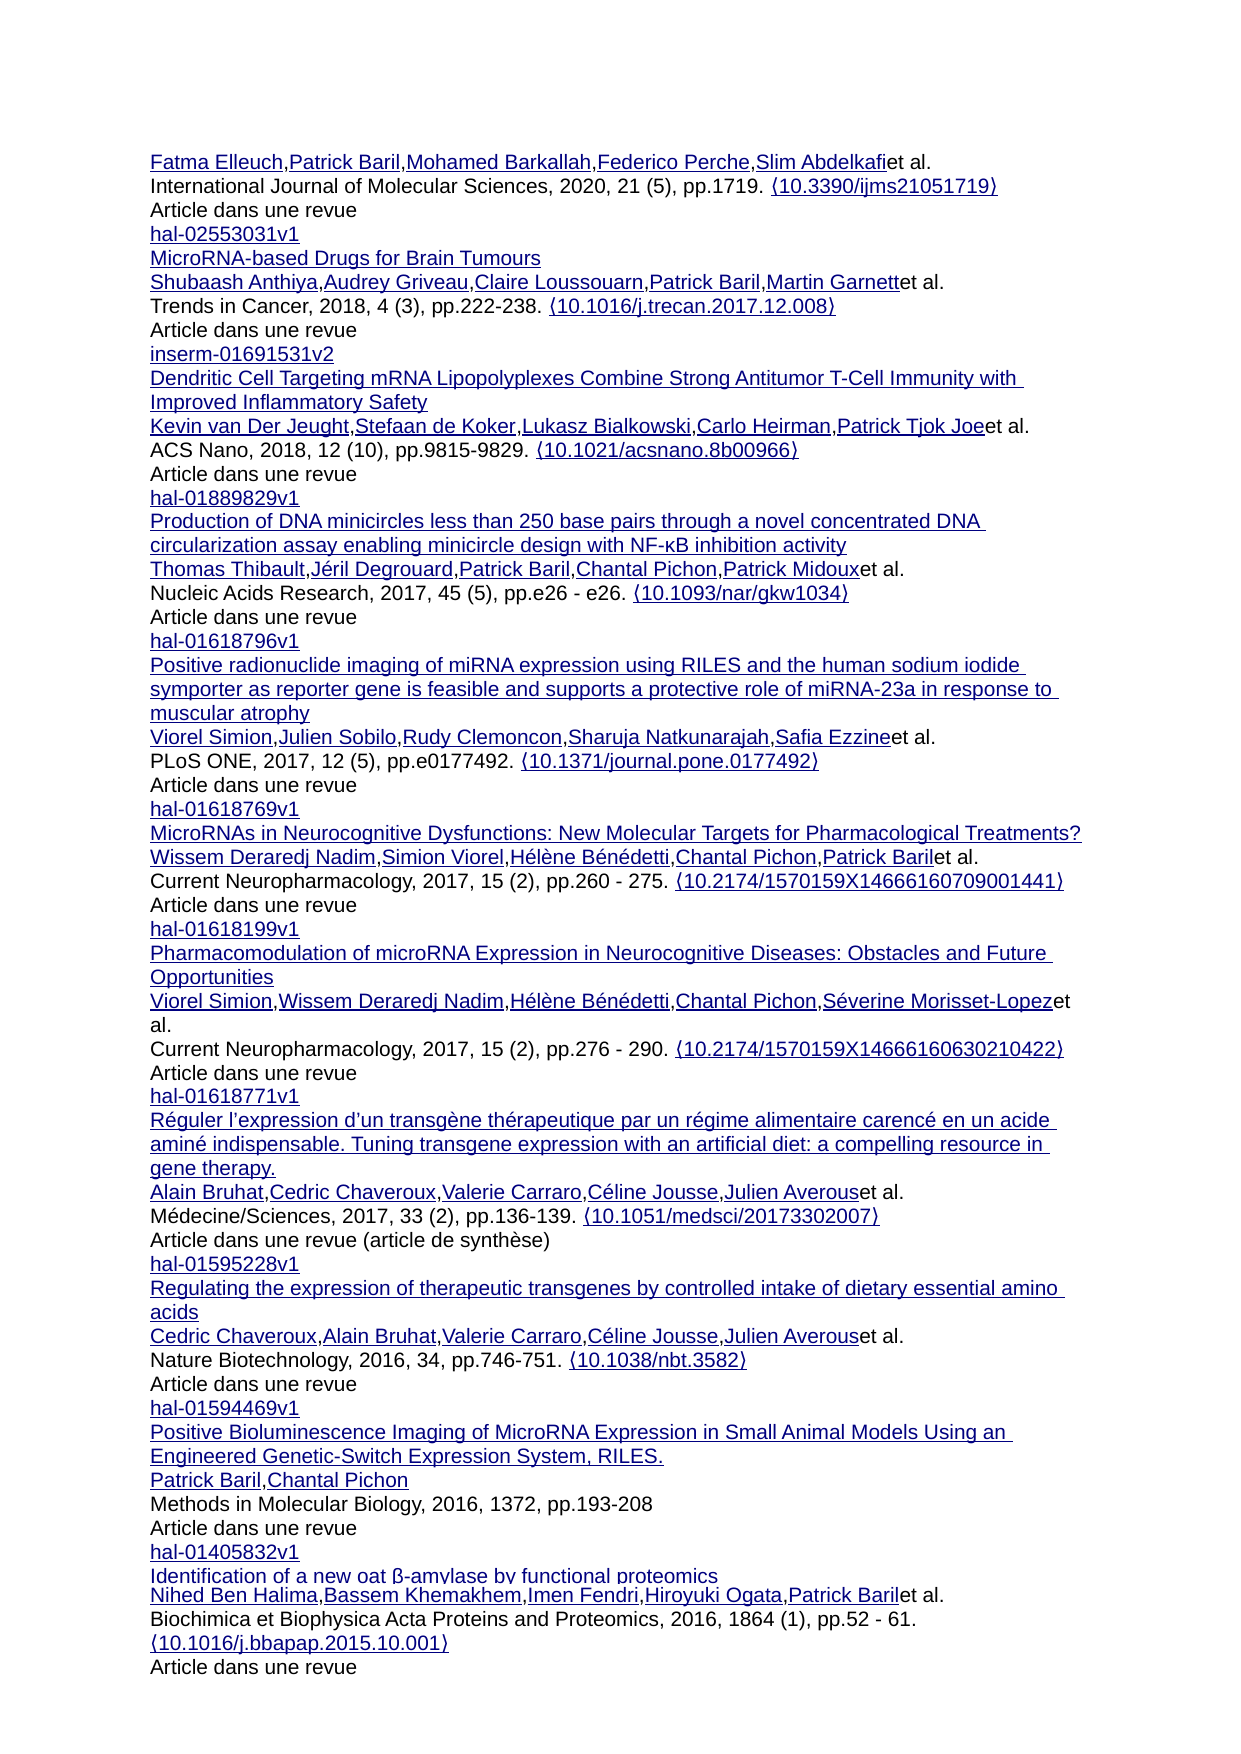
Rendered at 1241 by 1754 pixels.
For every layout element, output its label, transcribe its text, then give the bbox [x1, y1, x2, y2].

table_cell Dendritic Cell Targeting mRNA Lipopolyplexes Combine Strong Antitumor T-Cell Immunity with Improved Inflammatory Safety Kevin van Der Jeught,Stefaan de Koker,Lukasz Bialkowski,Carlo Heirman,Patrick Tjok Joeet al. ACS Nano, 2018, 12 (10), pp.9815-9829. ⟨10.1021/acsnano.8b00966⟩ Article dans une revue hal-01889829v1 [150, 366, 1090, 509]
table_cell Fatma Elleuch,Patrick Baril,Mohamed Barkallah,Federico Perche,Slim Abdelkafiet al. International Journal of Molecular Sciences, 2020, 21 (5), pp.1719. ⟨10.3390/ijms21051719⟩ Article dans une revue hal-02553031v1 [150, 150, 1090, 246]
table_cell MicroRNAs in Neurocognitive Dysfunctions: New Molecular Targets for Pharmacological Treatments? Wissem Deraredj Nadim,Simion Viorel,Hélène Bénédetti,Chantal Pichon,Patrick Barilet al. Current Neuropharmacology, 2017, 15 (2), pp.260 - 275. ⟨10.2174/1570159X14666160709001441⟩ Article dans une revue hal-01618199v1 [150, 821, 1090, 941]
table_cell Positive Bioluminescence Imaging of MicroRNA Expression in Small Animal Models Using an Engineered Genetic-Switch Expression System, RILES. Patrick Baril,Chantal Pichon Methods in Molecular Biology, 2016, 1372, pp.193-208 Article dans une revue hal-01405832v1 [150, 1420, 1090, 1563]
table_cell Identification of a new oat β-amylase by functional proteomics Nihed Ben Halima,Bassem Khemakhem,Imen Fendri,Hiroyuki Ogata,Patrick Barilet al. Biochimica et Biophysica Acta Proteins and Proteomics, 2016, 1864 (1), pp.52 - 61. ⟨10.1016/j.bbapap.2015.10.001⟩ Article dans une revue [150, 1564, 1090, 1679]
table_cell Positive radionuclide imaging of miRNA expression using RILES and the human sodium iodide symporter as reporter gene is feasible and supports a protective role of miRNA-23a in response to muscular atrophy Viorel Simion,Julien Sobilo,Rudy Clemoncon,Sharuja Natkunarajah,Safia Ezzineet al. PLoS ONE, 2017, 12 (5), pp.e0177492. ⟨10.1371/journal.pone.0177492⟩ Article dans une revue hal-01618769v1 [150, 653, 1090, 821]
table_cell Pharmacomodulation of microRNA Expression in Neurocognitive Diseases: Obstacles and Future Opportunities Viorel Simion,Wissem Deraredj Nadim,Hélène Bénédetti,Chantal Pichon,Séverine Morisset-Lopezet al. Current Neuropharmacology, 2017, 15 (2), pp.276 - 290. ⟨10.2174/1570159X14666160630210422⟩ Article dans une revue hal-01618771v1 [150, 941, 1090, 1108]
table_cell Regulating the expression of therapeutic transgenes by controlled intake of dietary essential amino acids Cedric Chaveroux,Alain Bruhat,Valerie Carraro,Céline Jousse,Julien Averouset al. Nature Biotechnology, 2016, 34, pp.746-751. ⟨10.1038/nbt.3582⟩ Article dans une revue hal-01594469v1 [150, 1276, 1090, 1420]
table_cell MicroRNA-based Drugs for Brain Tumours Shubaash Anthiya,Audrey Griveau,Claire Loussouarn,Patrick Baril,Martin Garnettet al. Trends in Cancer, 2018, 4 (3), pp.222-238. ⟨10.1016/j.trecan.2017.12.008⟩ Article dans une revue inserm-01691531v2 [150, 246, 1090, 366]
table_cell Production of DNA minicircles less than 250 base pairs through a novel concentrated DNA circularization assay enabling minicircle design with NF-κB inhibition activity Thomas Thibault,Jéril Degrouard,Patrick Baril,Chantal Pichon,Patrick Midouxet al. Nucleic Acids Research, 2017, 45 (5), pp.e26 - e26. ⟨10.1093/nar/gkw1034⟩ Article dans une revue hal-01618796v1 [150, 509, 1090, 653]
table_cell Réguler l’expression d’un transgène thérapeutique par un régime alimentaire carencé en un acide aminé indispensable. Tuning transgene expression with an artificial diet: a compelling resource in gene therapy. Alain Bruhat,Cedric Chaveroux,Valerie Carraro,Céline Jousse,Julien Averouset al. Médecine/Sciences, 2017, 33 (2), pp.136-139. ⟨10.1051/medsci/20173302007⟩ Article dans une revue (article de synthèse) hal-01595228v1 [150, 1108, 1090, 1276]
